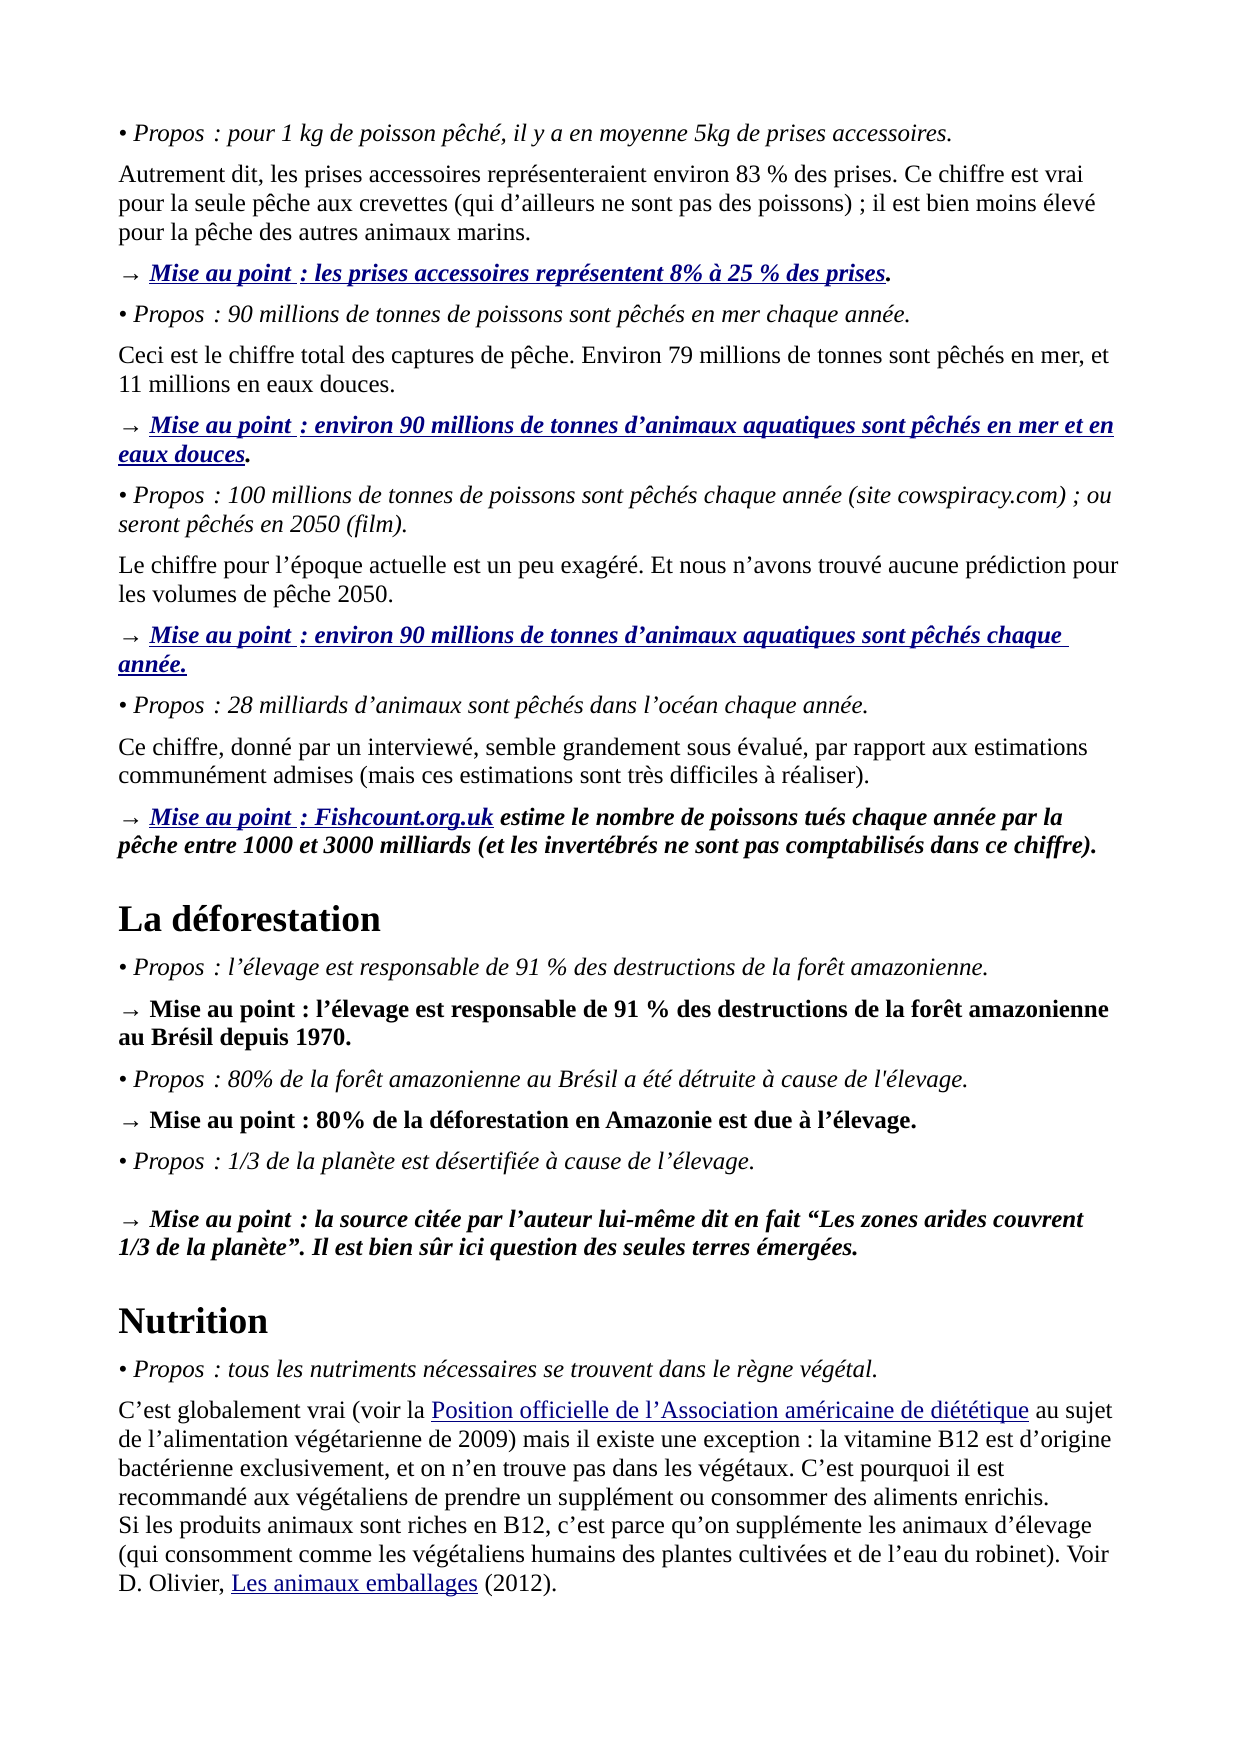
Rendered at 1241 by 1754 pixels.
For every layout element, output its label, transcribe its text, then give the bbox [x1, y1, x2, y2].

text • Propos : 90 millions de tonnes de poissons sont pêchés en mer chaque année. [118, 299, 1122, 328]
text • Propos : pour 1 kg de poisson pêché, il y a en moyenne 5kg de prises accessoires. [118, 118, 1122, 147]
text Ce chiffre, donné par un interviewé, semble grandement sous évalué, par rapport aux estimations communément admises (mais ces estimations sont très difficiles à réaliser). [118, 732, 1122, 789]
text Autrement dit, les prises accessoires représenteraient environ 83 % des prises. Ce chiffre est vrai pour la seule pêche aux crevettes (qui d’ailleurs ne sont pas des poissons) ; il est bien moins élevé pour la pêche des autres animaux marins. [118, 159, 1122, 246]
text Ceci est le chiffre total des captures de pêche. Environ 79 millions de tonnes sont pêchés en mer, et 11 millions en eaux douces. [118, 341, 1122, 398]
text Le chiffre pour l’époque actuelle est un peu exagéré. Et nous n’avons trouvé aucune prédiction pour les volumes de pêche 2050. [118, 551, 1122, 608]
text • Propos : 1/3 de la planète est désertifiée à cause de l’élevage. → Mise au point : la source citée par l’auteur lui-même dit en fait “Les zones arides couvrent 1/3 de la planète”. Il est bien sûr ici question des seules terres émergées. [118, 1146, 1122, 1261]
subtitle La déforestation [118, 897, 1122, 940]
text → Mise au point : les prises accessoires représentent 8% à 25 % des prises. [118, 258, 1122, 287]
text → Mise au point : environ 90 millions de tonnes d’animaux aquatiques sont pêchés en mer et en eaux douces. [118, 411, 1122, 468]
text • Propos : 28 milliards d’animaux sont pêchés dans l’océan chaque année. [118, 691, 1122, 719]
text • Propos : l’élevage est responsable de 91 % des destructions de la forêt amazonienne. [118, 952, 1122, 981]
text → Mise au point : l’élevage est responsable de 91 % des destructions de la forêt amazonienne au Brésil depuis 1970. [118, 994, 1122, 1051]
text • Propos : 80% de la forêt amazonienne au Brésil a été détruite à cause de l'élevage. [118, 1064, 1122, 1092]
text → Mise au point : environ 90 millions de tonnes d’animaux aquatiques sont pêchés chaque année. [118, 621, 1122, 678]
subtitle Nutrition [118, 1299, 1122, 1342]
text C’est globalement vrai (voir la Position officielle de l’Association américaine de diététique au sujet de l’alimentation végétarienne de 2009) mais il existe une exception : la vitamine B12 est d’origine bactérienne exclusivement, et on n’en trouve pas dans les végétaux. C’est pourquoi il est recommandé aux végétaliens de prendre un supplément ou consommer des aliments enrichis. Si les produits animaux sont riches en B12, c’est parce qu’on supplémente les animaux d’élevage (qui consomment comme les végétaliens humains des plantes cultivées et de l’eau du robinet). Voir D. Olivier, Les animaux emballages (2012). [118, 1396, 1122, 1597]
text • Propos : 100 millions de tonnes de poissons sont pêchés chaque année (site cowspiracy.com) ; ou seront pêchés en 2050 (film). [118, 481, 1122, 538]
text → Mise au point : 80% de la déforestation en Amazonie est due à l’élevage. [118, 1105, 1122, 1134]
text → Mise au point : Fishcount.org.uk estime le nombre de poissons tués chaque année par la pêche entre 1000 et 3000 milliards (et les invertébrés ne sont pas comptabilisés dans ce chiffre). [118, 802, 1122, 859]
text • Propos : tous les nutriments nécessaires se trouvent dans le règne végétal. [118, 1354, 1122, 1383]
